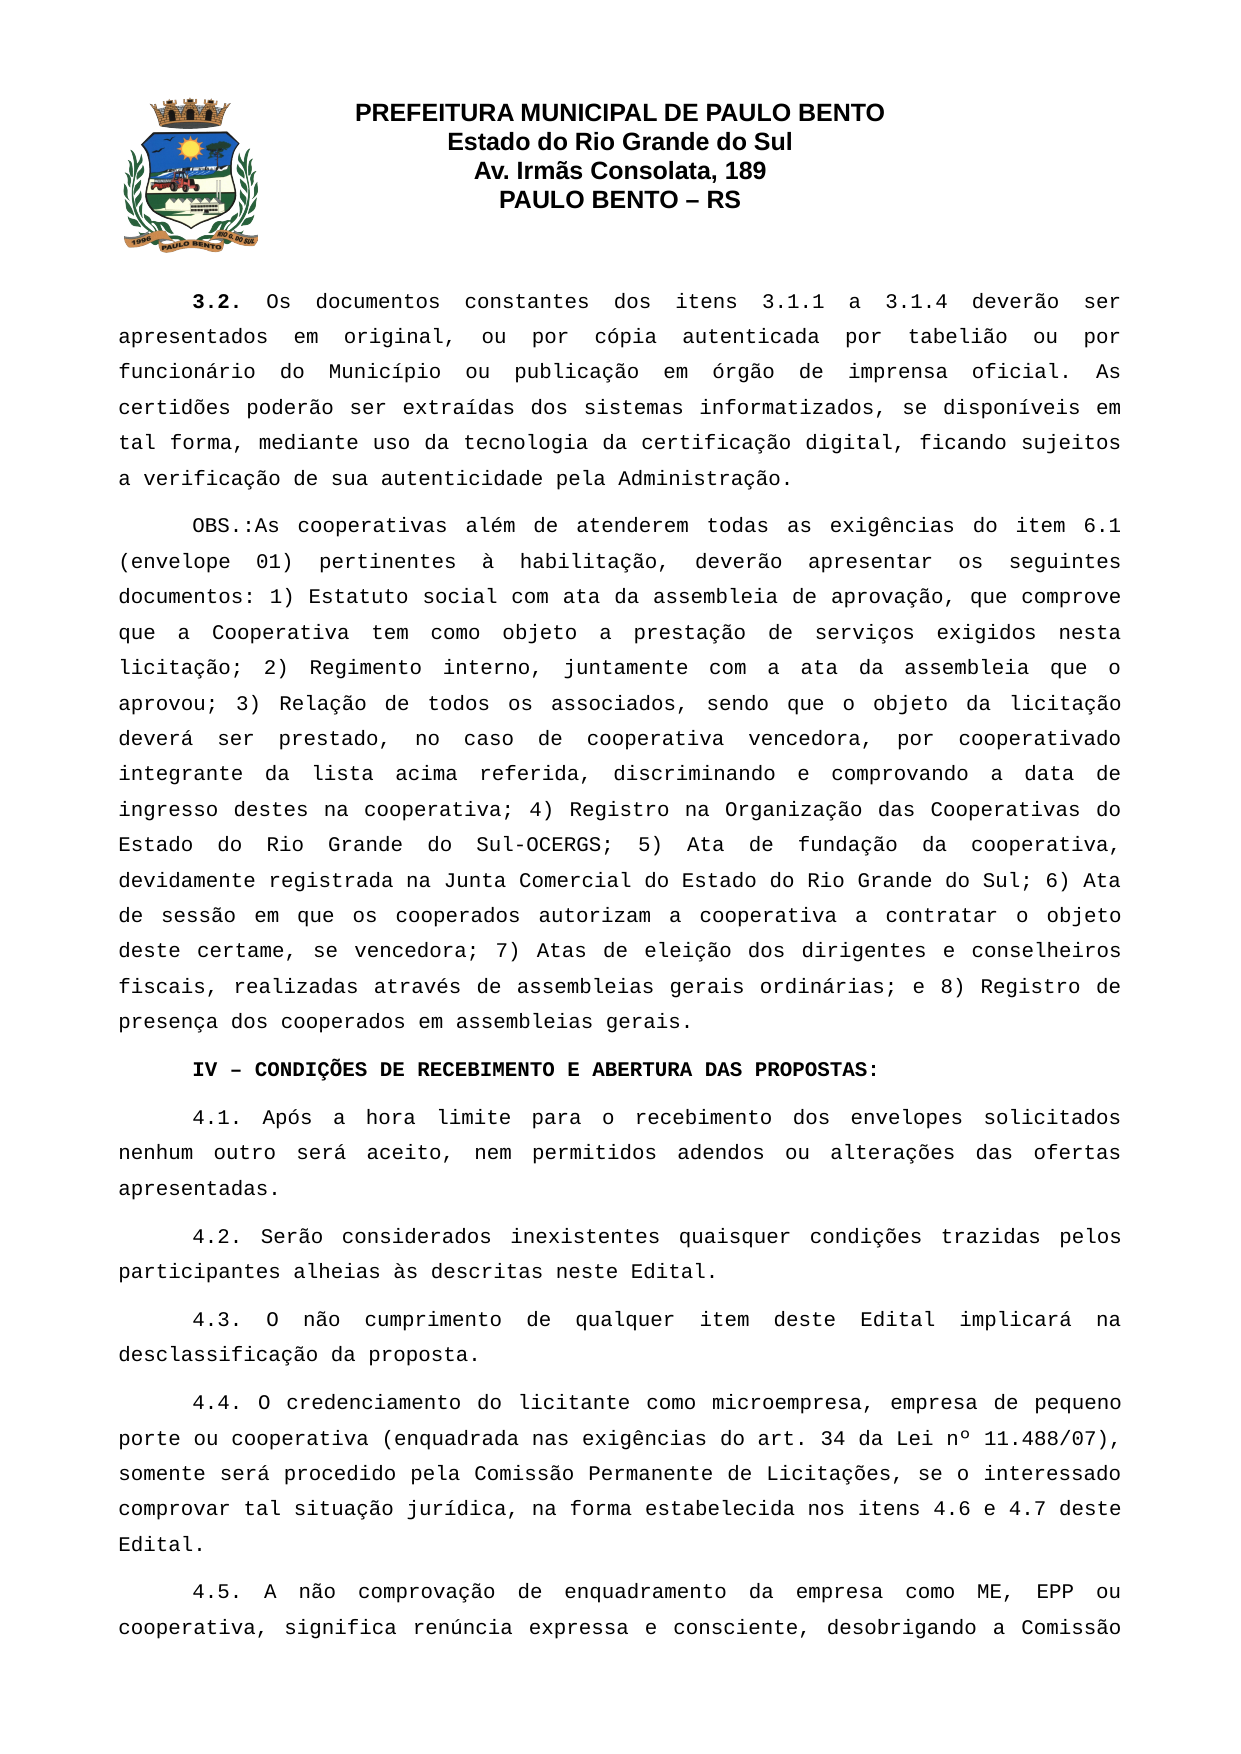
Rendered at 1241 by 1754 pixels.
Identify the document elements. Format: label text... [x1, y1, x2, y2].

text 4.5. A não comprovação de enquadramento da empresa como ME, EPP ou cooperativa, significa renúncia expressa e consciente, desobrigando a Comissão [118, 1582, 1122, 1641]
text 4.3. O não cumprimento de qualquer item deste Edital implicará na desclassificação da proposta. [118, 1309, 1122, 1368]
text 4.4. O credenciamento do licitante como microempresa, empresa de pequeno porte ou cooperativa (enquadrada nas exigências do art. 34 da Lei nº 11.488/07), somente será procedido pela Comissão Permanente de Licitações, se o interessado comprovar tal situação jurídica, na forma estabelecida nos itens 4.6 e 4.7 deste Edital. [118, 1392, 1122, 1557]
text 4.1. Após a hora limite para o recebimento dos envelopes solicitados nenhum outro será aceito, nem permitidos adendos ou alterações das ofertas apresentadas. [118, 1107, 1122, 1201]
text OBS.:As cooperativas além de atenderem todas as exigências do item 6.1 (envelope 01) pertinentes à habilitação, deverão apresentar os seguintes documentos: 1) Estatuto social com ata da assembleia de aprovação, que comprove que a Cooperativa tem como objeto a prestação de serviços exigidos nesta licitação; 2) Regimento interno, juntamente com a ata da assembleia que o aprovou; 3) Relação de todos os associados, sendo que o objeto da licitação deverá ser prestado, no caso de cooperativa vencedora, por cooperativado integrante da lista acima referida, discriminando e comprovando a data de ingresso destes na cooperativa; 4) Registro na Organização das Cooperativas do Estado do Rio Grande do Sul-OCERGS; 5) Ata de fundação da cooperativa, devidamente registrada na Junta Comercial do Estado do Rio Grande do Sul; 6) Ata de sessão em que os cooperados autorizam a cooperativa a contratar o objeto deste certame, se vencedora; 7) Atas de eleição dos dirigentes e conselheiros fiscais, realizadas através de assembleias gerais ordinárias; e 8) Registro de presença dos cooperados em assembleias gerais. [118, 516, 1122, 1035]
text 3.2. Os documentos constantes dos itens 3.1.1 a 3.1.4 deverão ser apresentados em original, ou por cópia autenticada por tabelião ou por funcionário do Município ou publicação em órgão de imprensa oficial. As certidões poderão ser extraídas dos sistemas informatizados, se disponíveis em tal forma, mediante uso da tecnologia da certificação digital, ficando sujeitos a verificação de sua autenticidade pela Administração. [118, 291, 1122, 491]
picture [123, 97, 258, 253]
text IV – CONDIÇÕES DE RECEBIMENTO E ABERTURA DAS PROPOSTAS: [118, 1059, 1122, 1083]
text 4.2. Serão considerados inexistentes quaisquer condições trazidas pelos participantes alheias às descritas neste Edital. [118, 1226, 1122, 1285]
